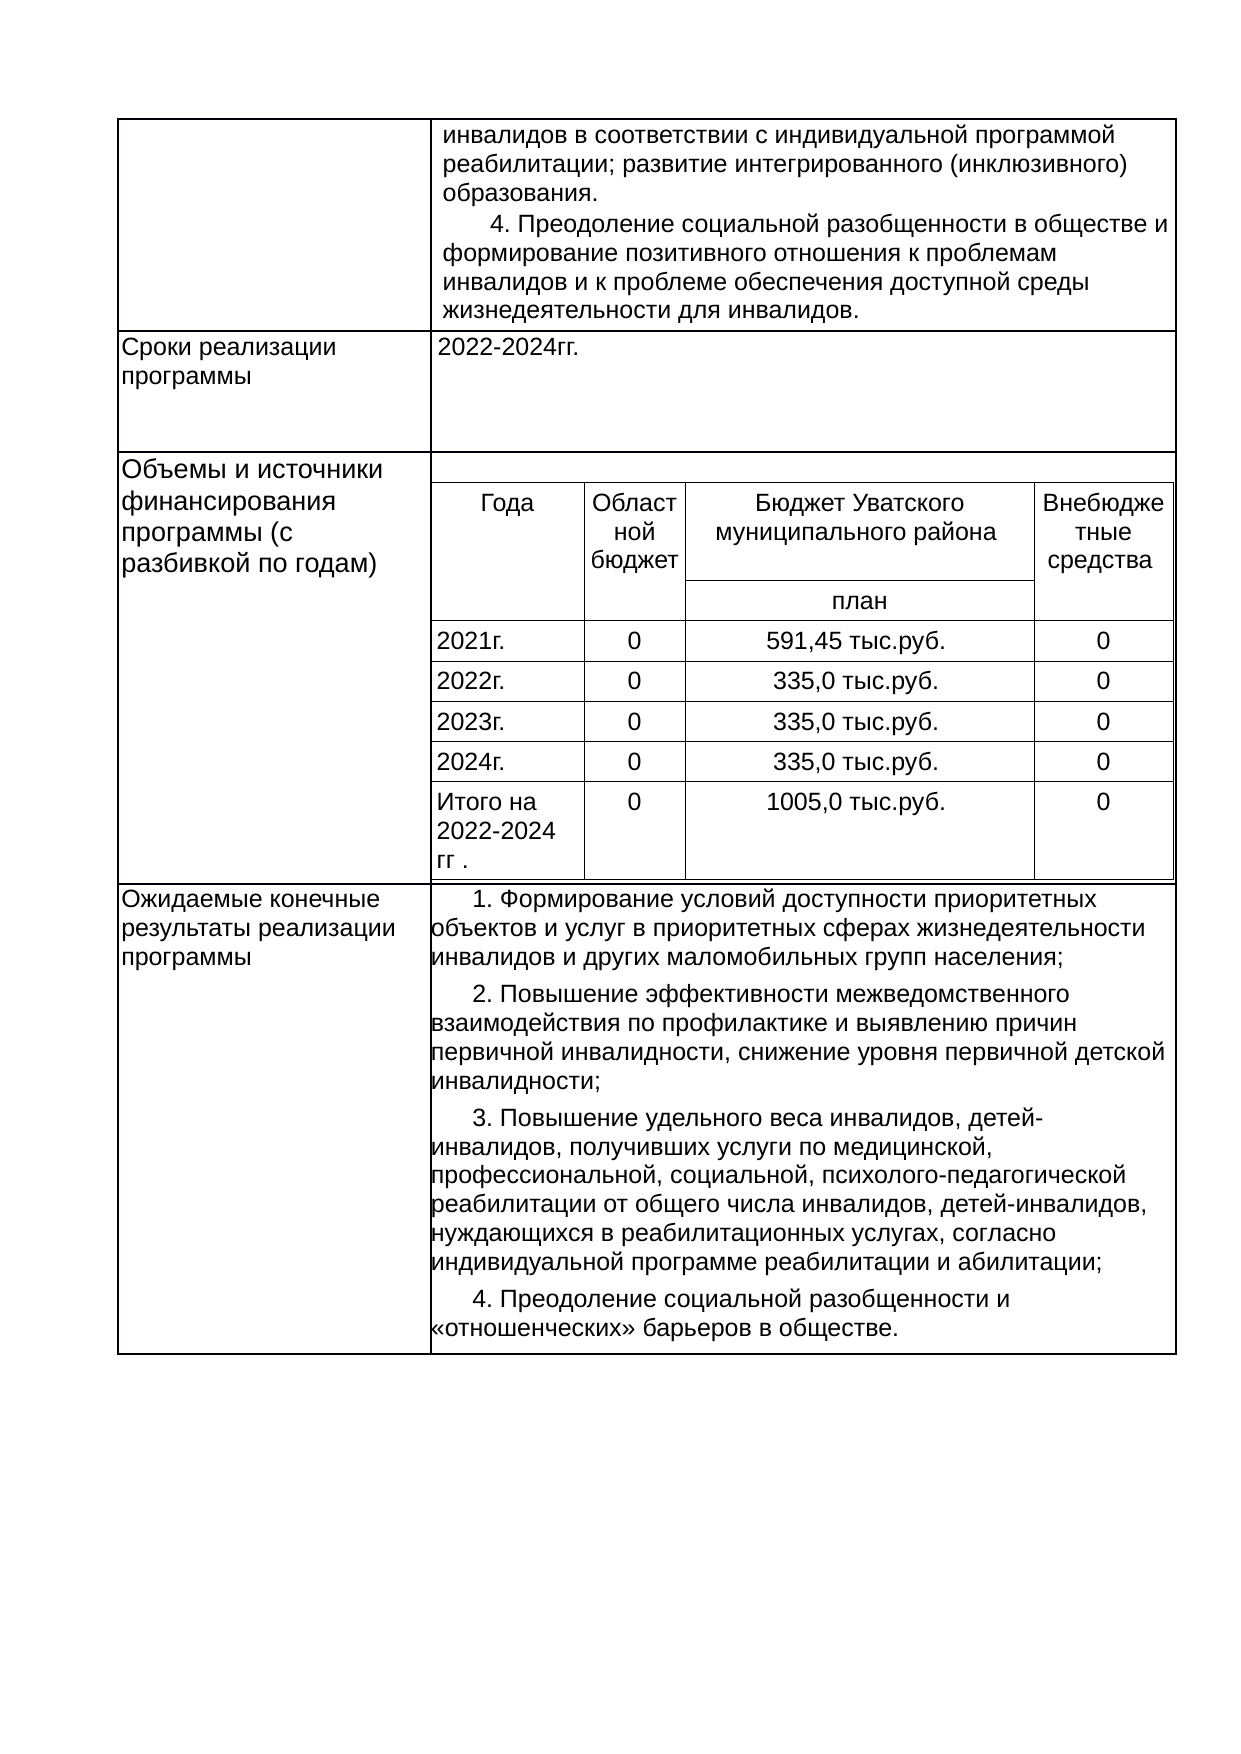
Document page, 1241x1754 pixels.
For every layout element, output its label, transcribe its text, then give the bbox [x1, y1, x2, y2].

table_cell Ожидаемые конечные результаты реализации программы [119, 885, 430, 1353]
table_cell 335,0 тыс.руб. [686, 742, 1034, 781]
table_cell 0 [1035, 702, 1173, 741]
table_cell 1005,0 тыс.руб. [686, 782, 1034, 879]
table_cell [119, 120, 430, 330]
table_cell 0 [585, 782, 685, 879]
table_cell 0 [1035, 621, 1173, 661]
table_cell инвалидов в соответствии с индивидуальной программой реабилитации; развитие интегрированного (инклюзивного) образования. 4. Преодоление социальной разобщенности в обществе и формирование позитивного отношения к проблемам инвалидов и к проблеме обеспечения доступной среды жизнедеятельности для инвалидов. [432, 120, 1175, 330]
table_cell 335,0 тыс.руб. [686, 662, 1034, 701]
table_cell Сроки реализации программы [119, 332, 430, 451]
table_cell 2024г. [432, 742, 584, 781]
table_cell 0 [585, 662, 685, 701]
table_cell Объемы и источники финансирования программы (с разбивкой по годам) [119, 453, 430, 882]
table_cell 0 [1035, 782, 1173, 879]
table_cell 0 [585, 621, 685, 661]
table_cell Итого на 2022-2024 гг . [432, 782, 584, 879]
table_cell 0 [1035, 742, 1173, 781]
table_cell 2023г. [432, 702, 584, 741]
table_header Бюджет Уватского муниципального района [686, 483, 1034, 580]
table_cell 2022-2024гг. [432, 332, 1175, 451]
table_cell план [686, 581, 1034, 620]
table_cell 0 [585, 742, 685, 781]
table_header Областной бюджет [585, 483, 685, 620]
table_cell 335,0 тыс.руб. [686, 702, 1034, 741]
table_header Года [432, 483, 584, 620]
table_header Внебюджетные средства [1035, 483, 1173, 620]
table_cell 0 [585, 702, 685, 741]
table_cell 1. Формирование условий доступности приоритетных объектов и услуг в приоритетных сферах жизнедеятельности инвалидов и других маломобильных групп населения; 2. Повышение эффективности межведомственного взаимодействия по профилактике и выявлению причин первичной инвалидности, снижение уровня первичной детской инвалидности; 3. Повышение удельного веса инвалидов, детей-инвалидов, получивших услуги по медицинской, профессиональной, социальной, психолого-педагогической реабилитации от общего числа инвалидов, детей-инвалидов, нуждающихся в реабилитационных услугах, согласно индивидуальной программе реабилитации и абилитации; 4. Преодоление социальной разобщенности и «отношенческих» барьеров в обществе. [432, 885, 1175, 1353]
table_cell [432, 453, 1175, 882]
table_cell 2022г. [432, 662, 584, 701]
table_cell 0 [1035, 662, 1173, 701]
table_cell 2021г. [432, 621, 584, 661]
table_cell 591,45 тыс.руб. [686, 621, 1034, 661]
